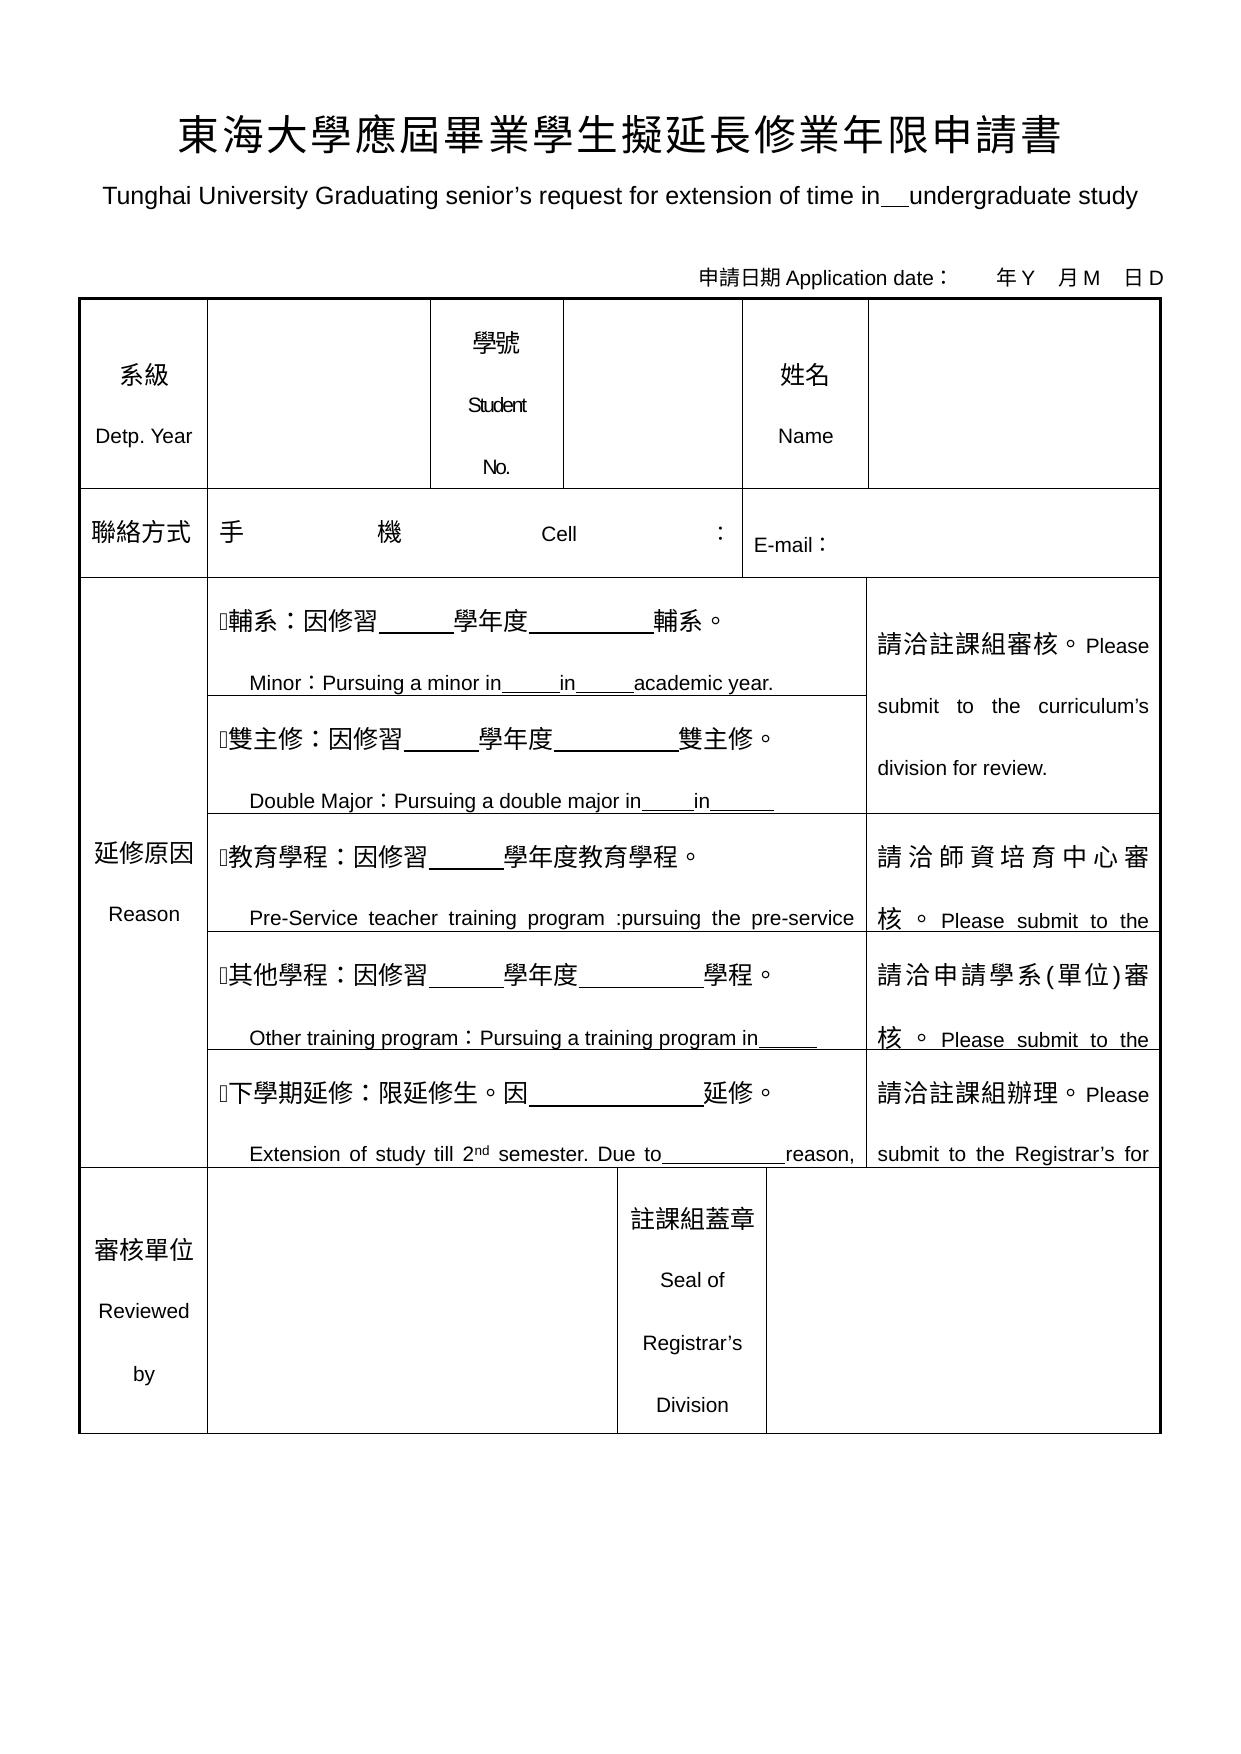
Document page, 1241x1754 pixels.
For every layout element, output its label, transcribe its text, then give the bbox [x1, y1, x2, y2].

table_cell 雙主修：因修習 學年度 雙主修。 Double Major：Pursuing a double major in in academic year. [208, 696, 866, 813]
text Tunghai University Graduating senior’s request for extension of time in undergraduate study [77, 153, 1163, 216]
table_header 姓名Name [743, 300, 868, 488]
table_cell 其他學程：因修習 學年度 學程。 Other training program：Pursuing a training program in In academic year. [208, 932, 866, 1049]
table_cell 請洽師資培育中心審核。Please submit to the teacher’s training center for review. [867, 814, 1159, 931]
table_cell 請洽註課組審核。Please submit to the curriculum’s division for review. [867, 578, 1159, 813]
table_cell 聯絡方式 Contact Info. [81, 489, 207, 577]
text 申請日期Application date： 年Y 月M 日D [77, 235, 1163, 297]
table_header 學號 Student No. [431, 300, 563, 488]
table_cell 請洽申請學系(單位)審核。Please submit to the respective (dept) for review. [867, 932, 1159, 1049]
table_cell 輔系：因修習 學年度 輔系。 Minor：Pursuing a minor in in academic year. [208, 578, 866, 695]
table_cell 請洽註課組辦理。Please submit to the Registrar’s for review. [867, 1050, 1159, 1167]
table_cell 延修原因 Reason [81, 578, 207, 1167]
table_cell 手機Cell： 家用Home： [208, 489, 742, 577]
table_cell E-mail： [743, 489, 1159, 577]
table_cell 下學期延修：限延修生。因 延修。 Extension of study till 2nd semester. Due to reason, request for extension of study for 1 semester. [208, 1050, 866, 1167]
text 東海大學應屆畢業學生擬延長修業年限申請書 [77, 91, 1163, 153]
table_header 系級 Detp. Year [81, 300, 207, 488]
table_cell [767, 1168, 1159, 1433]
table_header [208, 300, 430, 488]
table_cell [208, 1168, 617, 1433]
table_header [564, 300, 742, 488]
table_cell 教育學程：因修習 學年度教育學程。 Pre-Service teacher training program :pursuing the pre-service teacher training program in in academic year. [208, 814, 866, 931]
table_cell 審核單位 Reviewed by [81, 1168, 207, 1433]
table_header [869, 300, 1159, 488]
table_cell 註課組蓋章 Seal of Registrar’s Division [618, 1168, 766, 1433]
